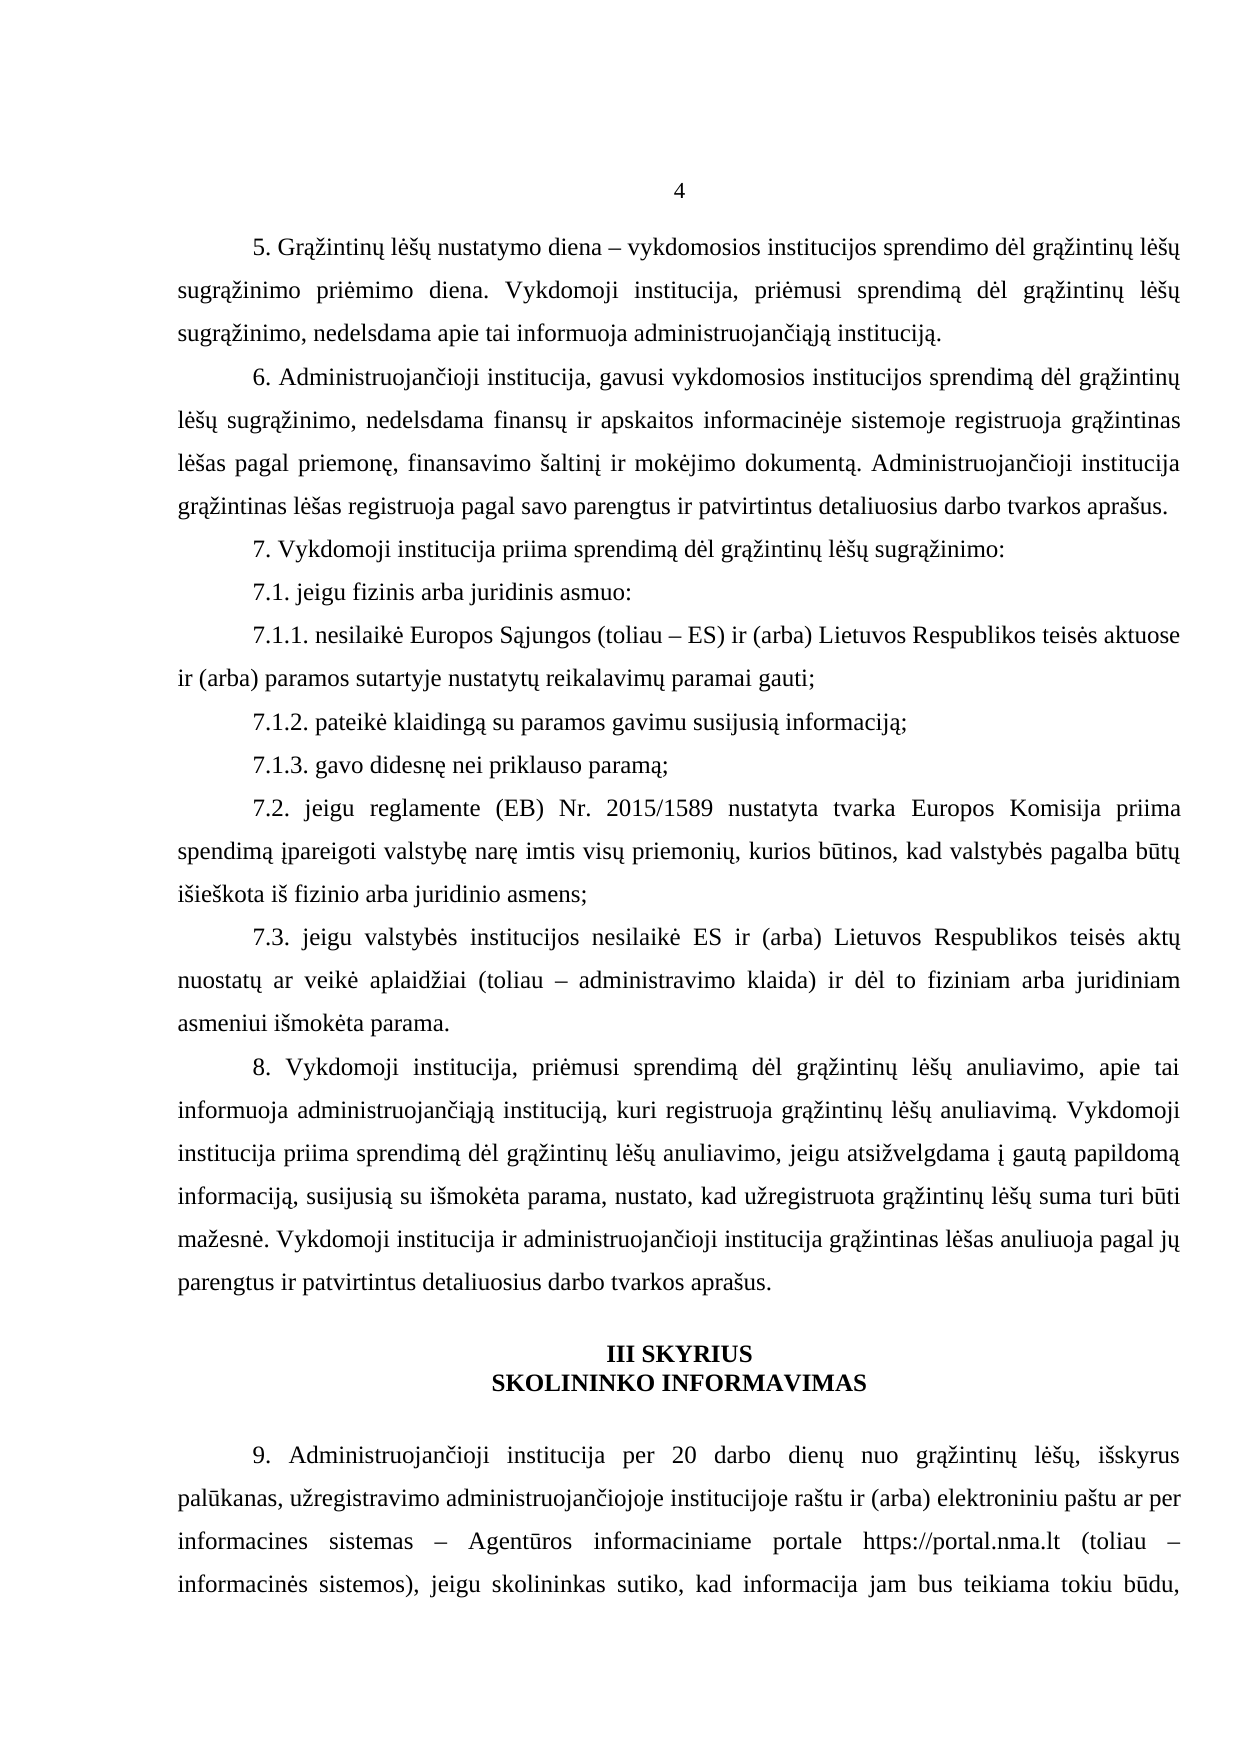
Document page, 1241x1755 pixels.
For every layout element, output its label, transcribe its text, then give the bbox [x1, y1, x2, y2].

text 7.3. jeigu valstybės institucijos nesilaikė ES ir (arba) Lietuvos Respublikos teisės aktų nuostatų ar veikė aplaidžiai (toliau – administravimo klaida) ir dėl to fiziniam arba juridiniam asmeniui išmokėta parama. [177, 922, 1181, 1037]
text SKOLININKO INFORMAVIMAS [177, 1368, 1181, 1397]
text 7. Vykdomoji institucija priima sprendimą dėl grąžintinų lėšų sugrąžinimo: [177, 534, 1181, 563]
text 7.1.1. nesilaikė Europos Sąjungos (toliau – ES) ir (arba) Lietuvos Respublikos teisės aktuose ir (arba) paramos sutartyje nustatytų reikalavimų paramai gauti; [177, 620, 1181, 692]
text 6. Administruojančioji institucija, gavusi vykdomosios institucijos sprendimą dėl grąžintinų lėšų sugrąžinimo, nedelsdama finansų ir apskaitos informacinėje sistemoje registruoja grąžintinas lėšas pagal priemonę, finansavimo šaltinį ir mokėjimo dokumentą. Administruojančioji institucija grąžintinas lėšas registruoja pagal savo parengtus ir patvirtintus detaliuosius darbo tvarkos aprašus. [177, 362, 1181, 520]
text 8. Vykdomoji institucija, priėmusi sprendimą dėl grąžintinų lėšų anuliavimo, apie tai informuoja administruojančiąją instituciją, kuri registruoja grąžintinų lėšų anuliavimą. Vykdomoji institucija priima sprendimą dėl grąžintinų lėšų anuliavimo, jeigu atsižvelgdama į gautą papildomą informaciją, susijusią su išmokėta parama, nustato, kad užregistruota grąžintinų lėšų suma turi būti mažesnė. Vykdomoji institucija ir administruojančioji institucija grąžintinas lėšas anuliuoja pagal jų parengtus ir patvirtintus detaliuosius darbo tvarkos aprašus. [177, 1052, 1181, 1296]
text 7.2. jeigu reglamente (EB) Nr. 2015/1589 nustatyta tvarka Europos Komisija priima spendimą įpareigoti valstybę narę imtis visų priemonių, kurios būtinos, kad valstybės pagalba būtų išieškota iš fizinio arba juridinio asmens; [177, 793, 1181, 908]
text 5. Grąžintinų lėšų nustatymo diena – vykdomosios institucijos sprendimo dėl grąžintinų lėšų sugrąžinimo priėmimo diena. Vykdomoji institucija, priėmusi sprendimą dėl grąžintinų lėšų sugrąžinimo, nedelsdama apie tai informuoja administruojančiąją instituciją. [177, 232, 1181, 347]
text 9. Administruojančioji institucija per 20 darbo dienų nuo grąžintinų lėšų, išskyrus palūkanas, užregistravimo administruojančiojoje institucijoje raštu ir (arba) elektroniniu paštu ar per informacines sistemas – Agentūros informaciniame portale https://portal.nma.lt (toliau – informacinės sistemos), jeigu skolininkas sutiko, kad informacija jam bus teikiama tokiu būdu, [177, 1440, 1181, 1598]
text 7.1.3. gavo didesnę nei priklauso paramą; [177, 750, 1181, 778]
text 7.1.2. pateikė klaidingą su paramos gavimu susijusią informaciją; [177, 707, 1181, 735]
text 7.1. jeigu fizinis arba juridinis asmuo: [177, 577, 1181, 606]
text III SKYRIUS [177, 1339, 1181, 1368]
